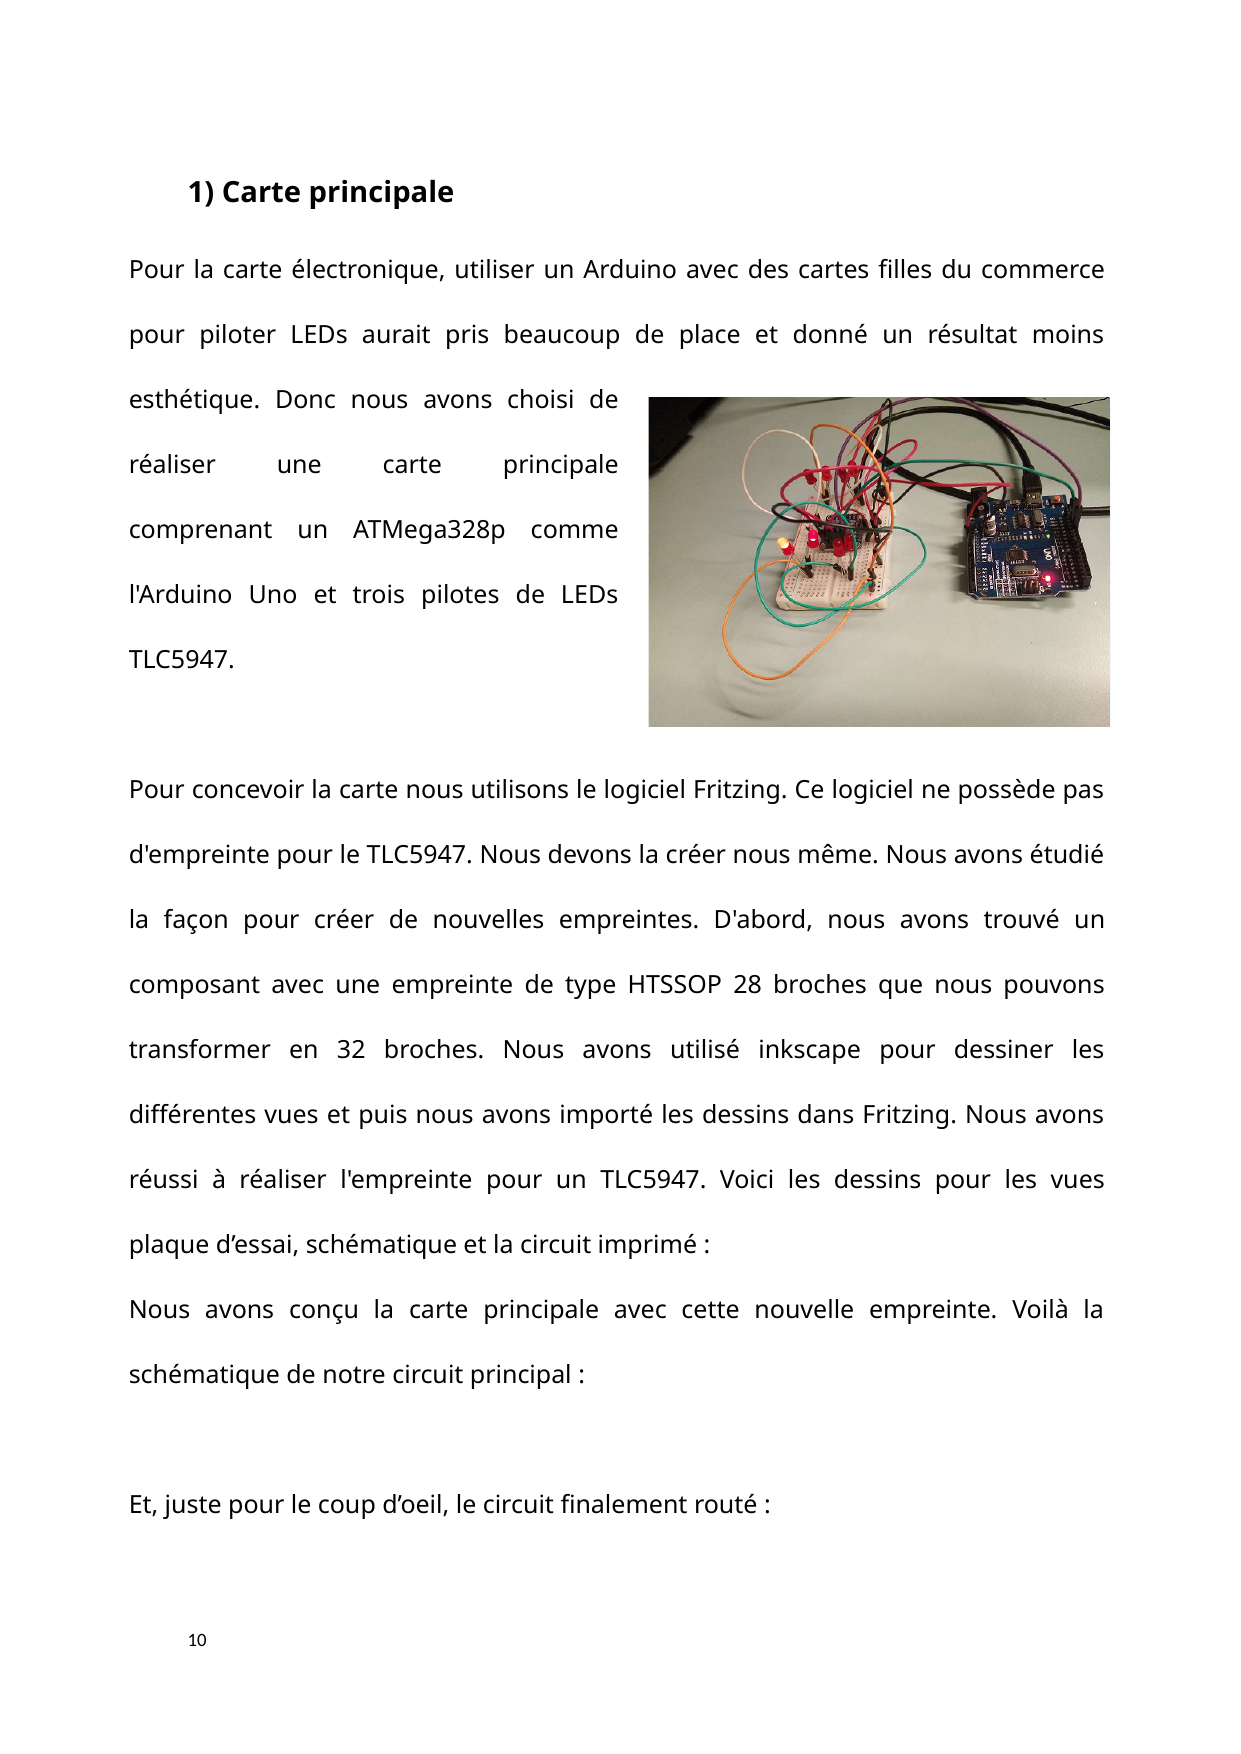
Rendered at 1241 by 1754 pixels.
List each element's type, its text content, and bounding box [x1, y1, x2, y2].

text Pour concevoir la carte nous utilisons le logiciel Fritzing. Ce logiciel ne possède pas d'empreinte pour le TLC5947. Nous devons la créer nous même. Nous avons étudié la façon pour créer de nouvelles empreintes. D'abord, nous avons trouvé un composant avec une empreinte de type HTSSOP 28 broches que nous pouvons transformer en 32 broches. Nous avons utilisé inkscape pour dessiner les différentes vues et puis nous avons importé les dessins dans Fritzing. Nous avons réussi à réaliser l'empreinte pour un TLC5947. Voici les dessins pour les vues plaque d’essai, schématique et la circuit imprimé : [128, 757, 1106, 1277]
text Nous avons conçu la carte principale avec cette nouvelle empreinte. Voilà la schématique de notre circuit principal : [128, 1277, 1106, 1407]
subtitle 1) Carte principale [187, 159, 1053, 224]
text Pour la carte électronique, utiliser un Arduino avec des cartes filles du commerce pour piloter LEDs aurait pris beaucoup de place et donné un résultat moins esthétique. Donc nous avons choisi de réaliser une carte principale comprenant un ATMega328p comme l'Arduino Uno et trois pilotes de LEDs TLC5947. [128, 237, 1106, 692]
picture [648, 397, 1111, 727]
text Et, juste pour le coup d’oeil, le circuit finalement routé : [128, 1472, 1106, 1537]
